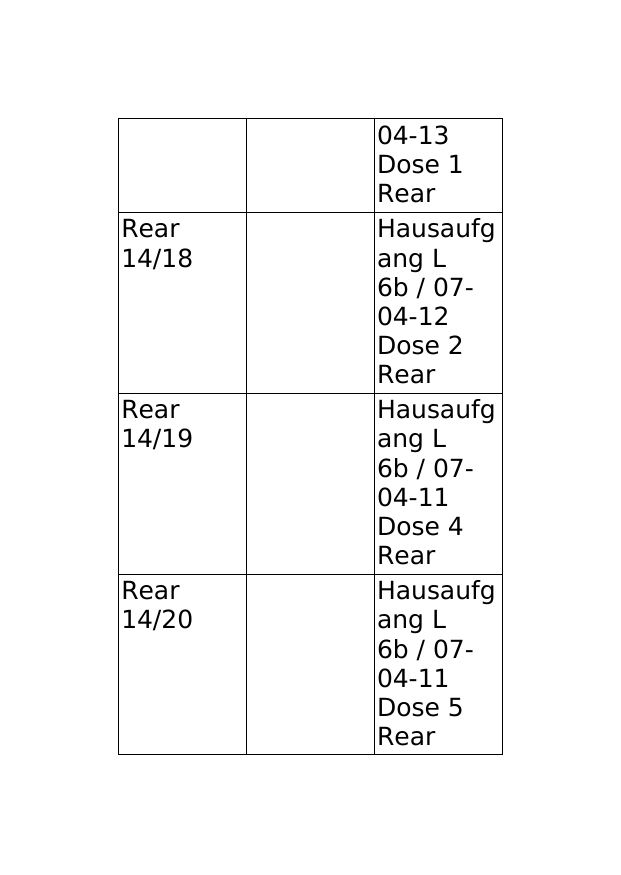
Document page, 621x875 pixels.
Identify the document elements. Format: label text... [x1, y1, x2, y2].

table_cell [247, 213, 374, 392]
table_cell Rear 14/20 [119, 575, 246, 754]
table_cell Rear 14/18 [119, 213, 246, 392]
table_cell [247, 394, 374, 573]
table_cell Hausaufgang L 6b / 07-04-11 Dose 5 Rear [375, 575, 502, 754]
table_cell [119, 119, 246, 212]
table_cell 04-13 Dose 1 Rear [375, 119, 502, 212]
table_cell Rear 14/19 [119, 394, 246, 573]
table_cell [247, 575, 374, 754]
table_cell [247, 119, 374, 212]
table_cell Hausaufgang L 6b / 07-04-11 Dose 4 Rear [375, 394, 502, 573]
table_cell Hausaufgang L 6b / 07-04-12 Dose 2 Rear [375, 213, 502, 392]
